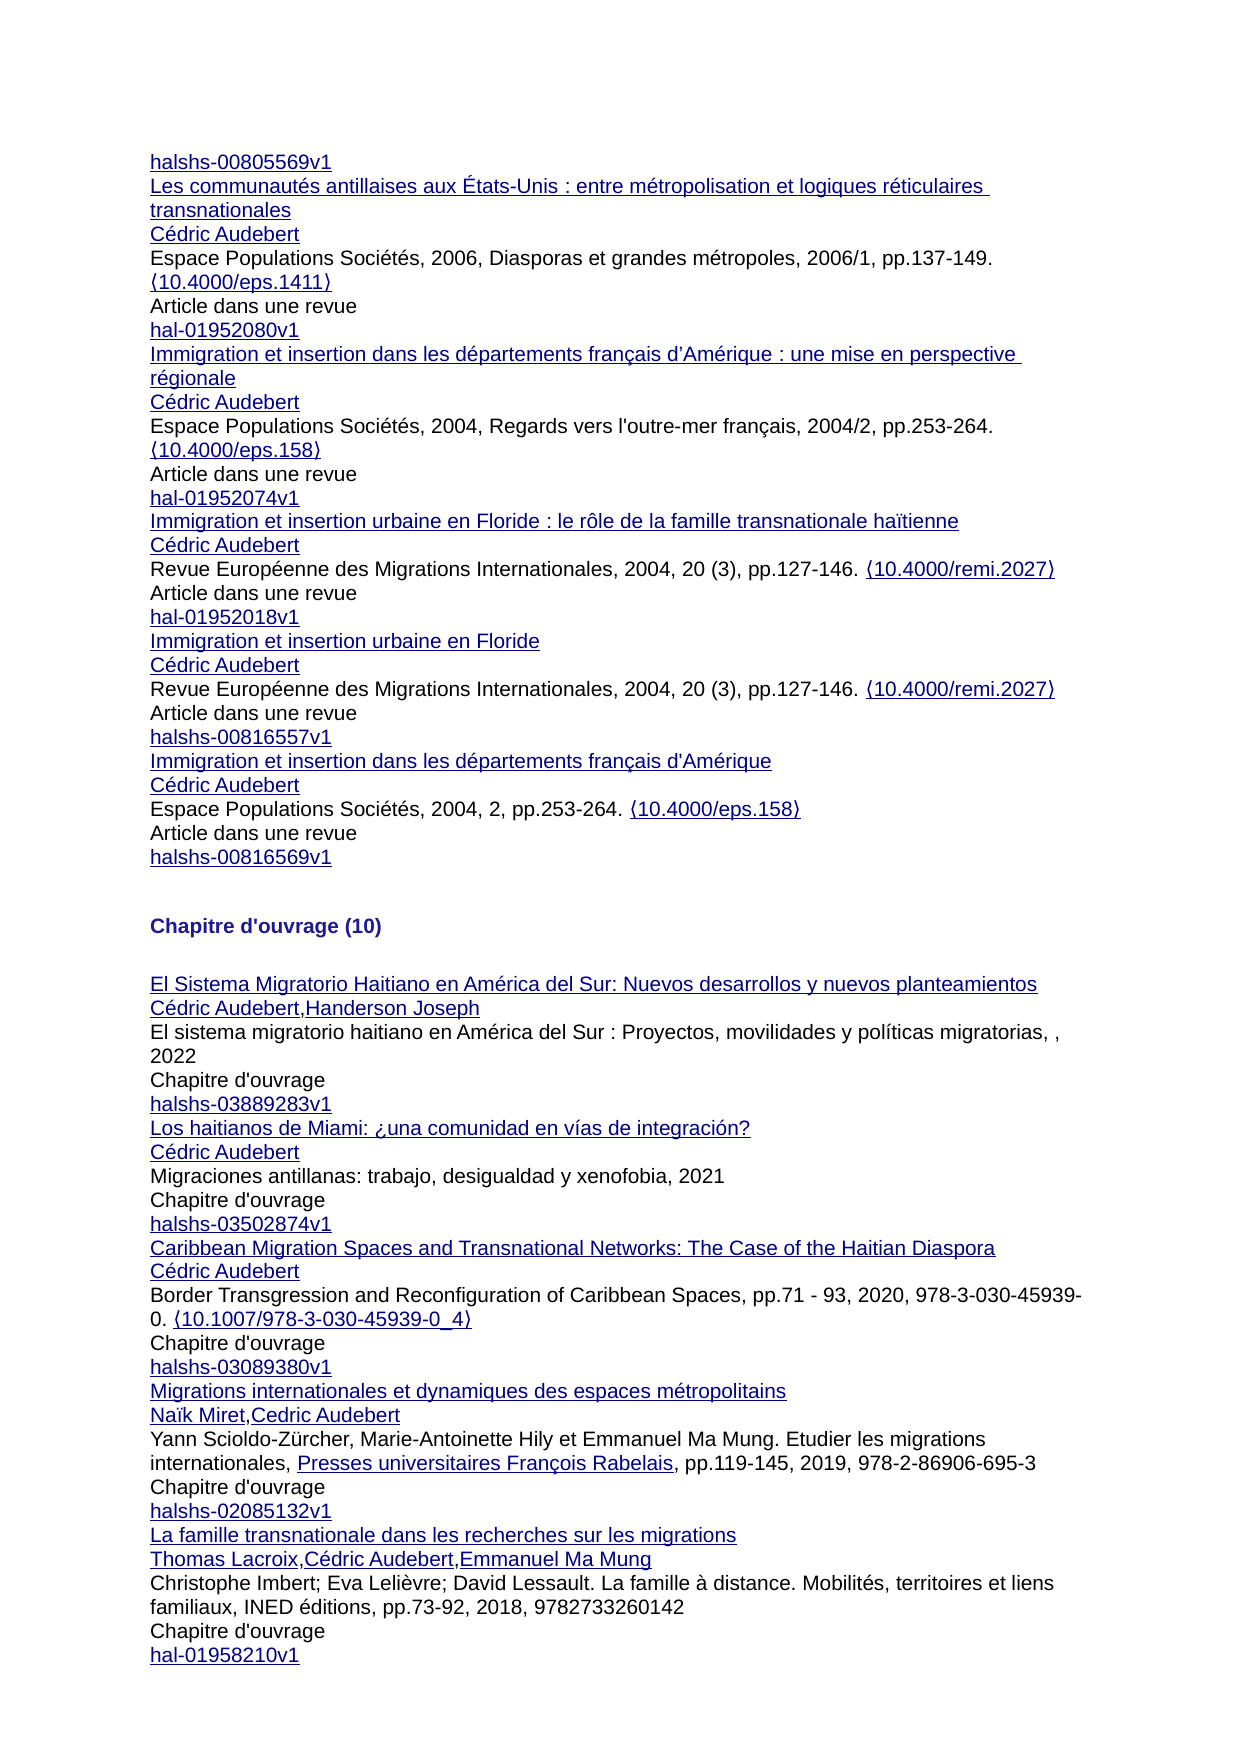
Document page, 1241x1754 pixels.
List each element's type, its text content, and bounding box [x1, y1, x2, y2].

subtitle Chapitre d'ouvrage (10) [150, 913, 1090, 937]
table_cell Migrations internationales et dynamiques des espaces métropolitains Naïk Miret,Cedric Audebert Yann Scioldo-Zürcher, Marie-Antoinette Hily et Emmanuel Ma Mung. Etudier les migrations internationales, Presses universitaires François Rabelais, pp.119-145, 2019, 978-2-86906-695-3 Chapitre d'ouvrage halshs-02085132v1 [150, 1379, 1090, 1523]
table_cell Immigration et insertion dans les départements français d'Amérique Cédric Audebert Espace Populations Sociétés, 2004, 2, pp.253-264. ⟨10.4000/eps.158⟩ Article dans une revue halshs-00816569v1 [150, 749, 1090, 869]
table_cell halshs-00805569v1 [150, 150, 1090, 174]
table_cell Los haitianos de Miami: ¿una comunidad en vías de integración? Cédric Audebert Migraciones antillanas: trabajo, desigualdad y xenofobia, 2021 Chapitre d'ouvrage halshs-03502874v1 [150, 1116, 1090, 1235]
table_cell Immigration et insertion dans les départements français d’Amérique : une mise en perspective régionale Cédric Audebert Espace Populations Sociétés, 2004, Regards vers l'outre-mer français, 2004/2, pp.253-264. ⟨10.4000/eps.158⟩ Article dans une revue hal-01952074v1 [150, 342, 1090, 509]
table_cell Les communautés antillaises aux États-Unis : entre métropolisation et logiques réticulaires transnationales Cédric Audebert Espace Populations Sociétés, 2006, Diasporas et grandes métropoles, 2006/1, pp.137-149. ⟨10.4000/eps.1411⟩ Article dans une revue hal-01952080v1 [150, 174, 1090, 342]
table_cell La famille transnationale dans les recherches sur les migrations Thomas Lacroix,Cédric Audebert,Emmanuel Ma Mung Christophe Imbert; Eva Lelièvre; David Lessault. La famille à distance. Mobilités, territoires et liens familiaux, INED éditions, pp.73-92, 2018, 9782733260142 Chapitre d'ouvrage hal-01958210v1 [150, 1523, 1090, 1667]
table_cell Immigration et insertion urbaine en Floride : le rôle de la famille transnationale haïtienne Cédric Audebert Revue Européenne des Migrations Internationales, 2004, 20 (3), pp.127-146. ⟨10.4000/remi.2027⟩ Article dans une revue hal-01952018v1 [150, 509, 1090, 629]
table_cell Immigration et insertion urbaine en Floride Cédric Audebert Revue Européenne des Migrations Internationales, 2004, 20 (3), pp.127-146. ⟨10.4000/remi.2027⟩ Article dans une revue halshs-00816557v1 [150, 629, 1090, 749]
table_header El Sistema Migratorio Haitiano en América del Sur: Nuevos desarrollos y nuevos planteamientos Cédric Audebert,Handerson Joseph El sistema migratorio haitiano en América del Sur : Proyectos, movilidades y políticas migratorias, , 2022 Chapitre d'ouvrage halshs-03889283v1 [150, 972, 1090, 1116]
table_cell Caribbean Migration Spaces and Transnational Networks: The Case of the Haitian Diaspora Cédric Audebert Border Transgression and Reconfiguration of Caribbean Spaces, pp.71 - 93, 2020, 978-3-030-45939-0. ⟨10.1007/978-3-030-45939-0_4⟩ Chapitre d'ouvrage halshs-03089380v1 [150, 1235, 1090, 1379]
